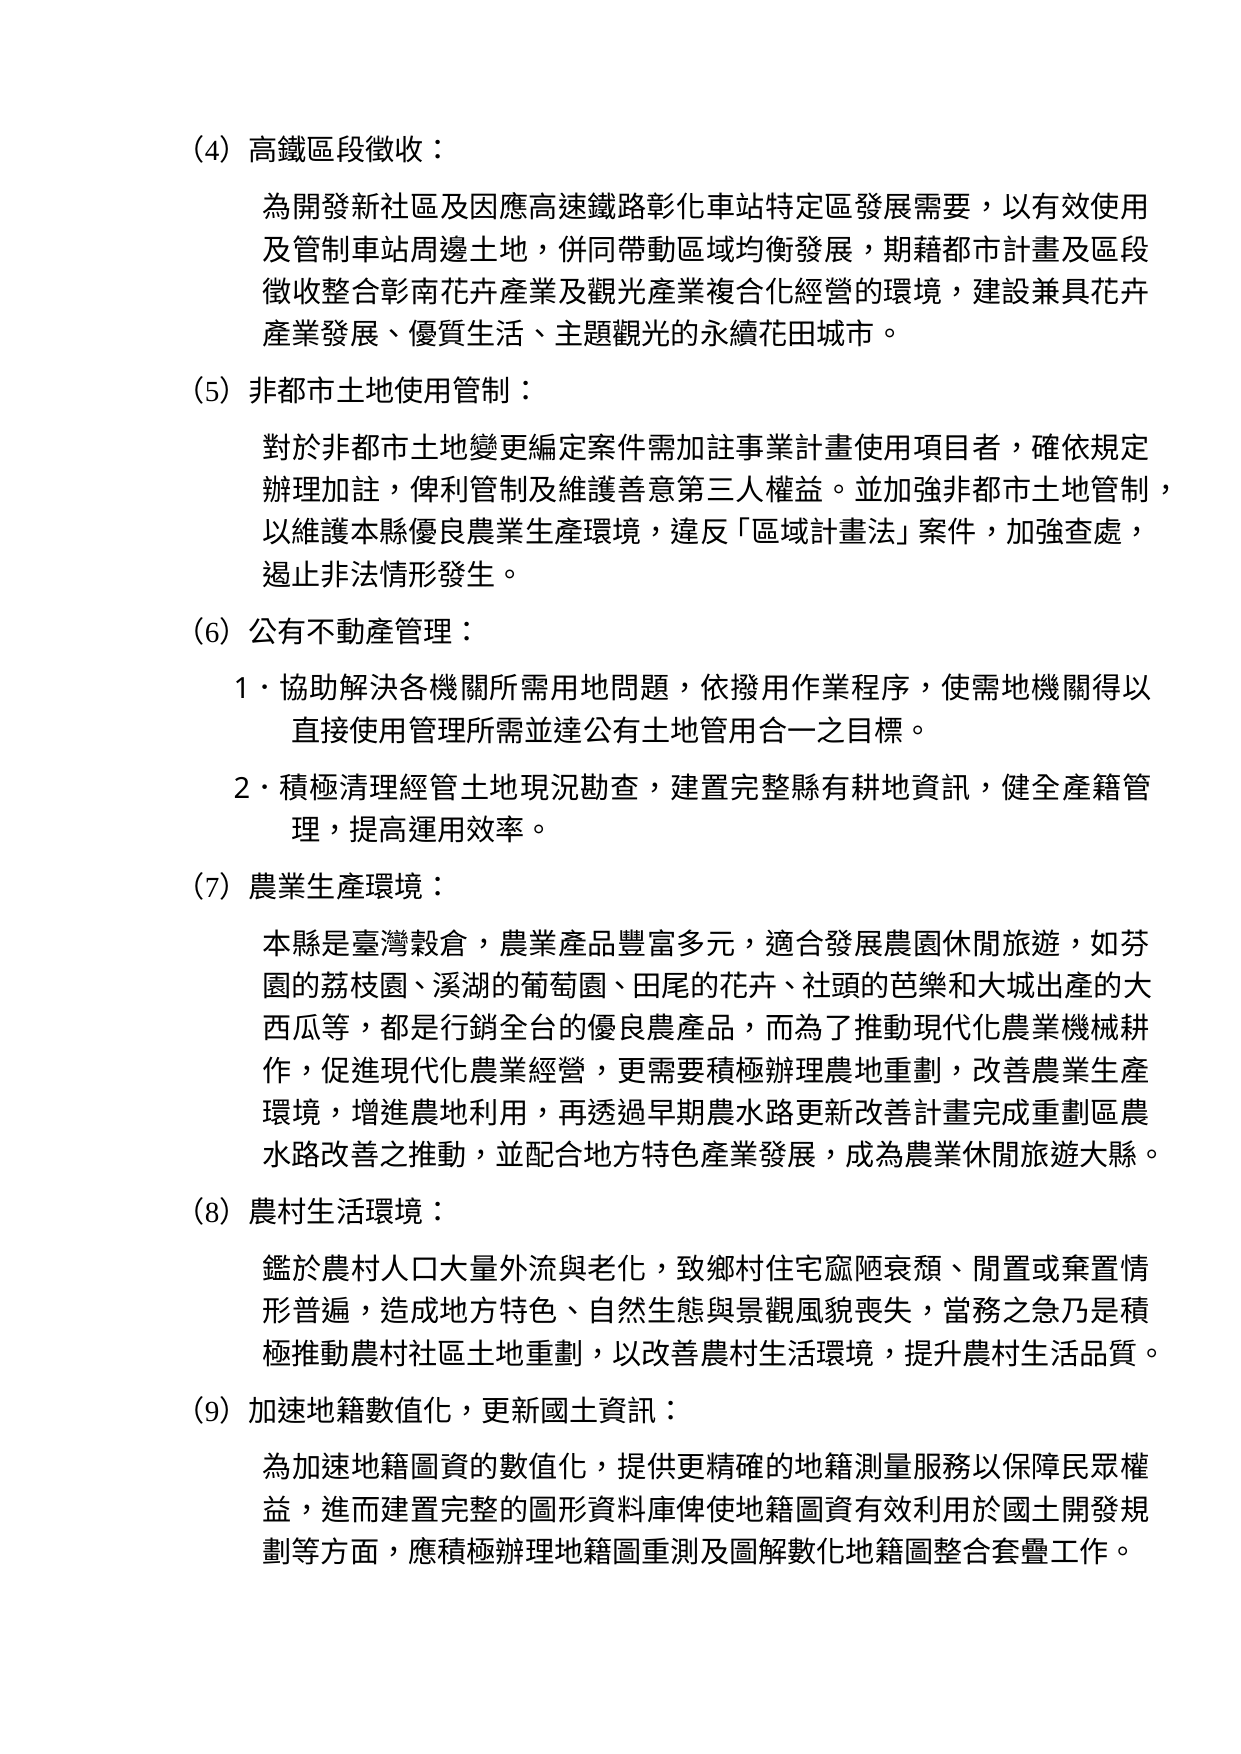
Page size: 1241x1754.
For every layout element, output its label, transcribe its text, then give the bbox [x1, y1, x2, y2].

list 公有不動產管理： [175, 608, 1152, 651]
text 為加速地籍圖資的數值化，提供更精確的地籍測量服務以保障民眾權益，進而建置完整的圖形資料庫俾使地籍圖資有效利用於國土開發規劃等方面，應積極辦理地籍圖重測及圖解數化地籍圖整合套疊工作。 [262, 1444, 1152, 1571]
text 鑑於農村人口大量外流與老化，致鄉村住宅窳陋衰頹、閒置或棄置情形普遍，造成地方特色、自然生態與景觀風貌喪失，當務之急乃是積極推動農村社區土地重劃，以改善農村生活環境，提升農村生活品質。 [262, 1246, 1152, 1373]
list 加速地籍數值化，更新國土資訊： [175, 1387, 1152, 1429]
text 本縣是臺灣穀倉，農業產品豐富多元，適合發展農園休閒旅遊，如芬園的荔枝園、溪湖的葡萄園、田尾的花卉、社頭的芭樂和大城出產的大西瓜等，都是行銷全台的優良農產品，而為了推動現代化農業機械耕作，促進現代化農業經營，更需要積極辦理農地重劃，改善農業生產環境，增進農地利用，再透過早期農水路更新改善計畫完成重劃區農水路改善之推動，並配合地方特色產業發展，成為農業休閒旅遊大縣。 [262, 921, 1152, 1174]
list 積極清理經管土地現況勘查，建置完整縣有耕地資訊，健全產籍管理，提高運用效率。 [233, 764, 1152, 849]
text 對於非都市土地變更編定案件需加註事業計畫使用項目者，確依規定辦理加註，俾利管制及維護善意第三人權益。並加強非都市土地管制，以維護本縣優良農業生產環境，違反「區域計畫法」案件，加強查處，遏止非法情形發生。 [262, 424, 1152, 594]
list 協助解決各機關所需用地問題，依撥用作業程序，使需地機關得以直接使用管理所需並達公有土地管用合一之目標。 [233, 665, 1152, 750]
list 非都市土地使用管制： [175, 368, 1152, 410]
text 為開發新社區及因應高速鐵路彰化車站特定區發展需要，以有效使用及管制車站周邊土地，併同帶動區域均衡發展，期藉都市計畫及區段徵收整合彰南花卉產業及觀光產業複合化經營的環境，建設兼具花卉產業發展、優質生活、主題觀光的永續花田城市。 [262, 184, 1152, 353]
list 高鐵區段徵收： [175, 127, 1152, 169]
list 農業生產環境： [175, 864, 1152, 906]
list 農村生活環境： [175, 1189, 1152, 1231]
